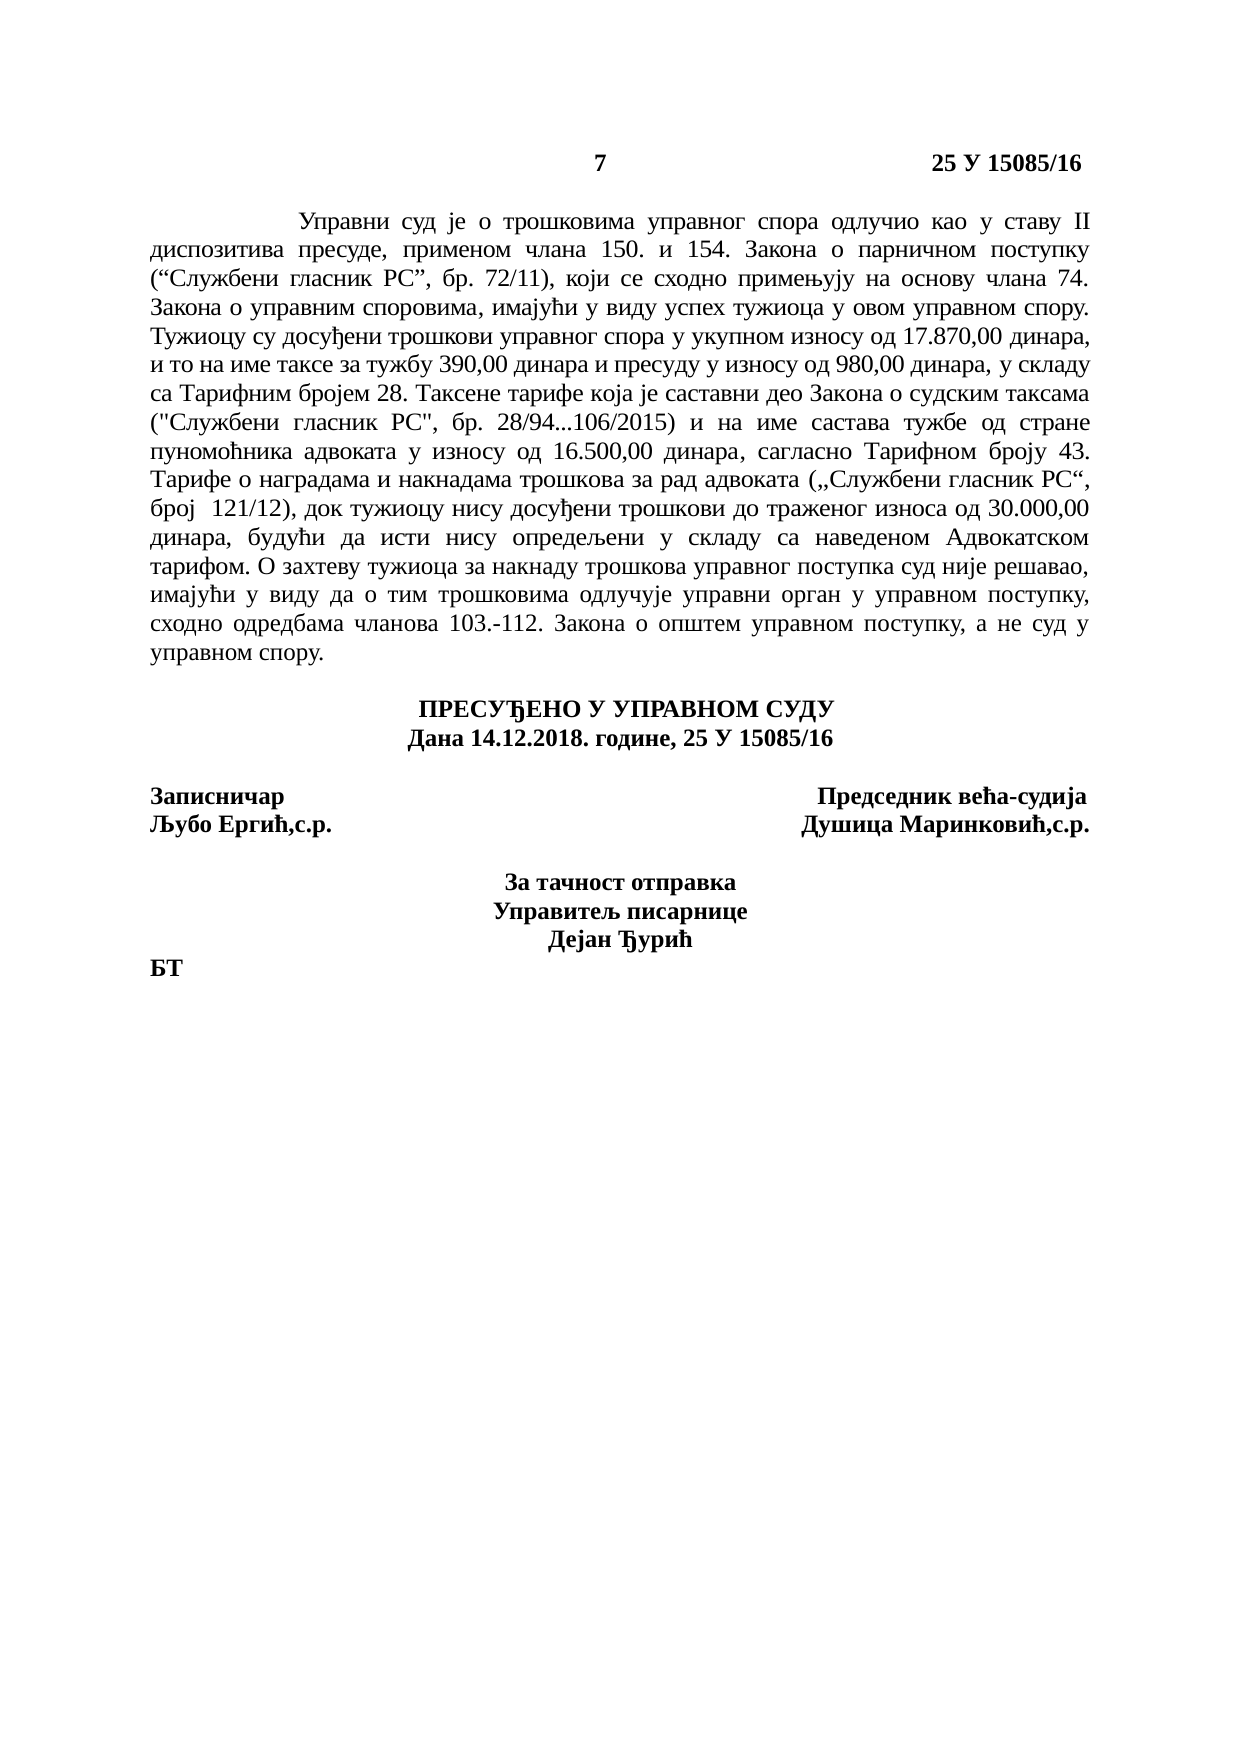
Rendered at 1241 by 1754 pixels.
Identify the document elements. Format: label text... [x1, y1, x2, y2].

text Записничар Председник већа-судија [150, 781, 1091, 809]
text Управитељ писарнице [150, 896, 1091, 924]
text Љубо Ергић,с.р. Душица Маринковић,с.р. [150, 809, 1091, 838]
text Дана 14.12.2018. године, 25 У 15085/16 [150, 723, 1091, 752]
text БТ [150, 953, 1089, 982]
text Управни суд је о трошковима управног спора одлучио као у ставу II диспозитива пресуде, применом члана 150. и 154. Закона о парничном поступку (“Службени гласник РС”, бр. 72/11), који се сходно примењују на основу члана 74. Закона о управним споровима, имајући у виду успех тужиоца у овом управном спору. Тужиоцу су досуђени трошкови управног спора у укупном износу од 17.870,00 динара, и то на име таксе за тужбу 390,00 динара и пресуду у износу од 980,00 динара, у складу са Тарифним бројем 28. Таксене тарифе која је саставни део Закона о судским таксама ("Службени гласник РС", бр. 28/94...106/2015) и на име састава тужбе од стране пуномоћника адвоката у износу од 16.500,00 динара, сагласно Тарифном броју 43. Тарифе о наградама и накнадама трошкова за рад адвоката (,,Службени гласник РС“, број 121/12), док тужиоцу нису досуђени трошкови до траженог износа од 30.000,00 динара, будући да исти нису опредељени у складу са наведеном Адвокатском тарифом. О захтеву тужиоца за накнаду трошкова управног поступка суд није решавао, имајући у виду да о тим трошковима одлучује управни орган у управном поступку, сходно одредбама чланова 103.-112. Закона о општем управном поступку, а не суд у управном спору. [150, 206, 1091, 666]
text За тачност отправка [150, 867, 1091, 896]
text Дејан Ђурић [150, 924, 1091, 953]
text ПРЕСУЂЕНО У УПРАВНОМ СУДУ [150, 694, 1091, 723]
